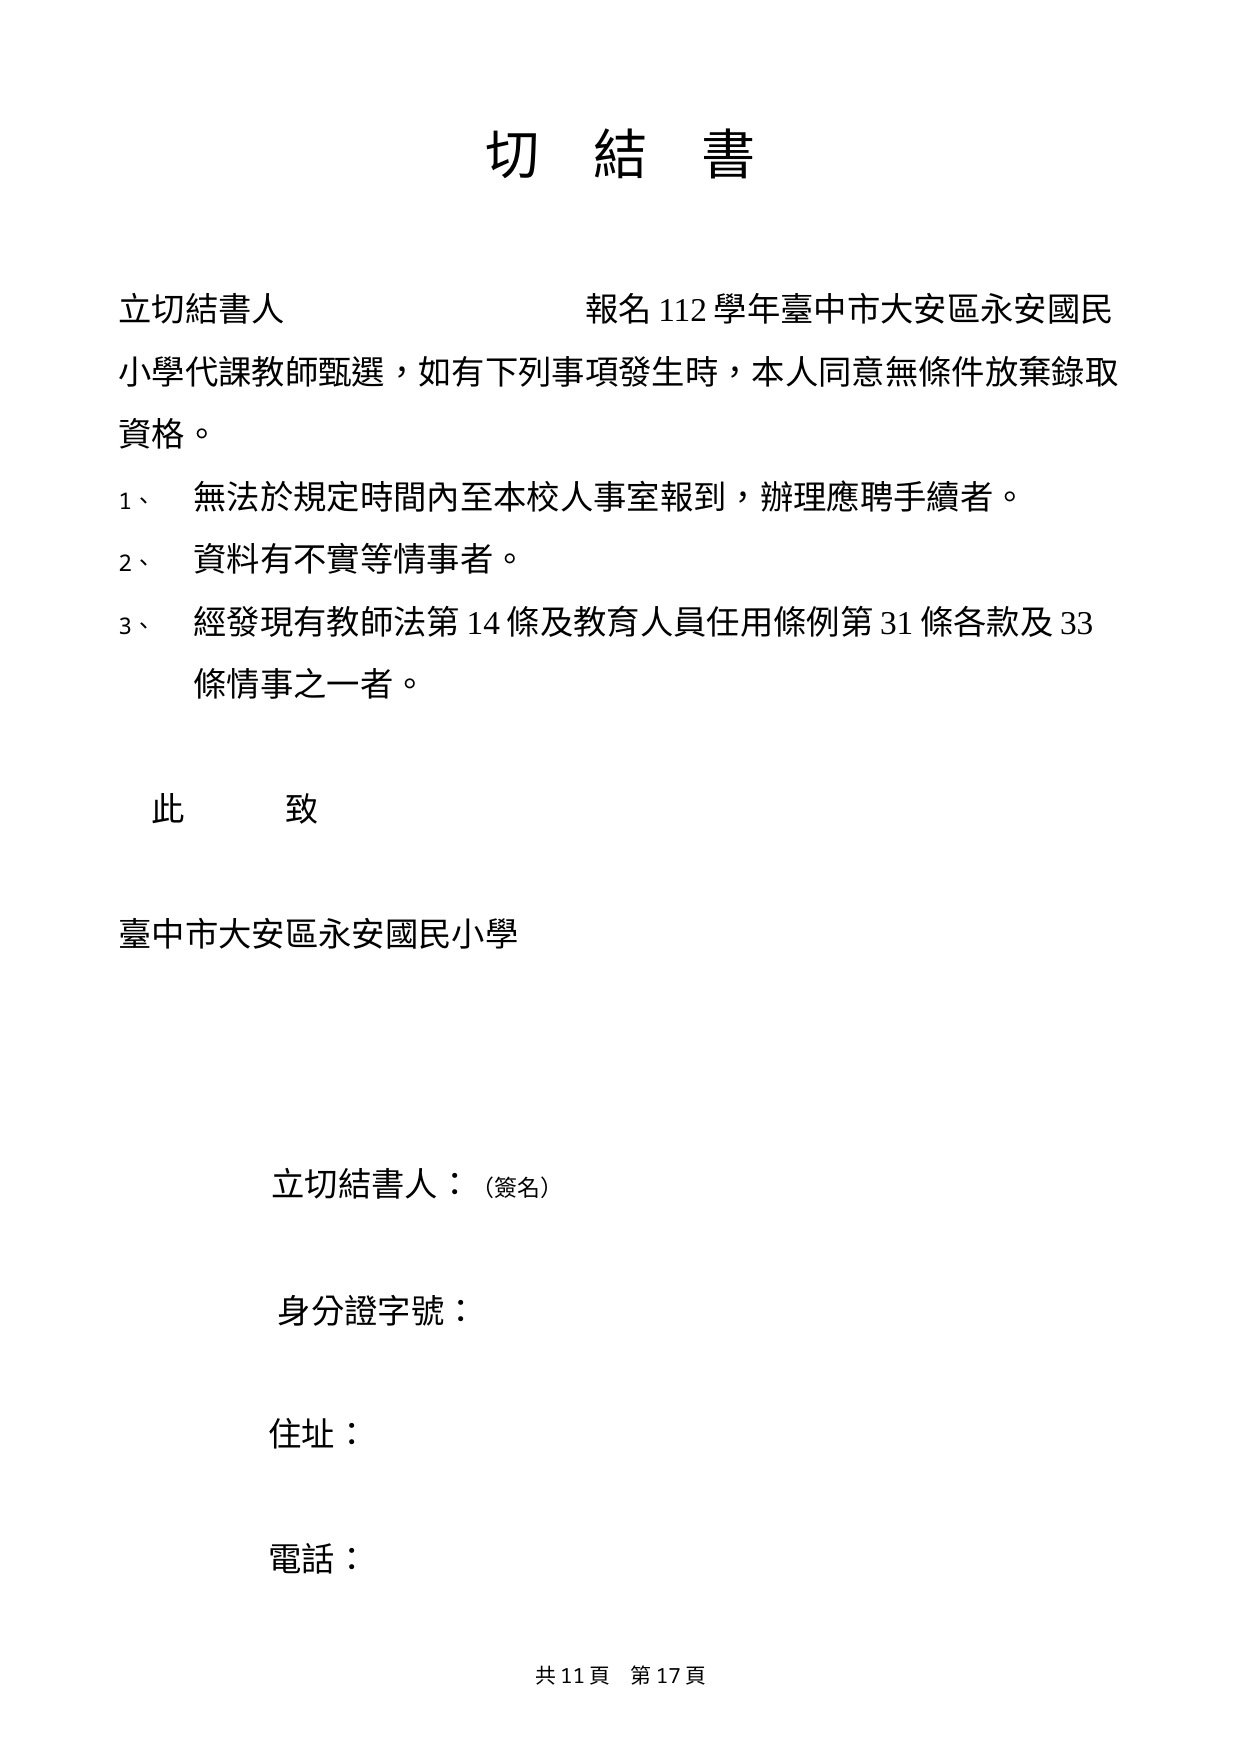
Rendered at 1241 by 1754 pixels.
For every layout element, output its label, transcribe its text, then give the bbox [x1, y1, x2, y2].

text 此 致 [118, 766, 1122, 828]
list 經發現有教師法第14條及教育人員任用條例第31條各款及33條情事之一者。 [118, 578, 1122, 703]
text 立切結書人 報名112學年臺中市大安區永安國民小學代課教師甄選，如有下列事項發生時，本人同意無條件放棄錄取資格。 [118, 266, 1122, 453]
text 身分證字號： [118, 1266, 1122, 1328]
text 立切結書人：（簽名） [118, 1141, 1122, 1203]
list 無法於規定時間內至本校人事室報到，辦理應聘手續者。 [118, 453, 1122, 516]
text 切 結 書 [118, 78, 1122, 203]
text 住址： [118, 1391, 1122, 1453]
text 臺中市大安區永安國民小學 [118, 891, 1122, 953]
list 資料有不實等情事者。 [118, 516, 1122, 578]
text 電話： [118, 1516, 1122, 1578]
